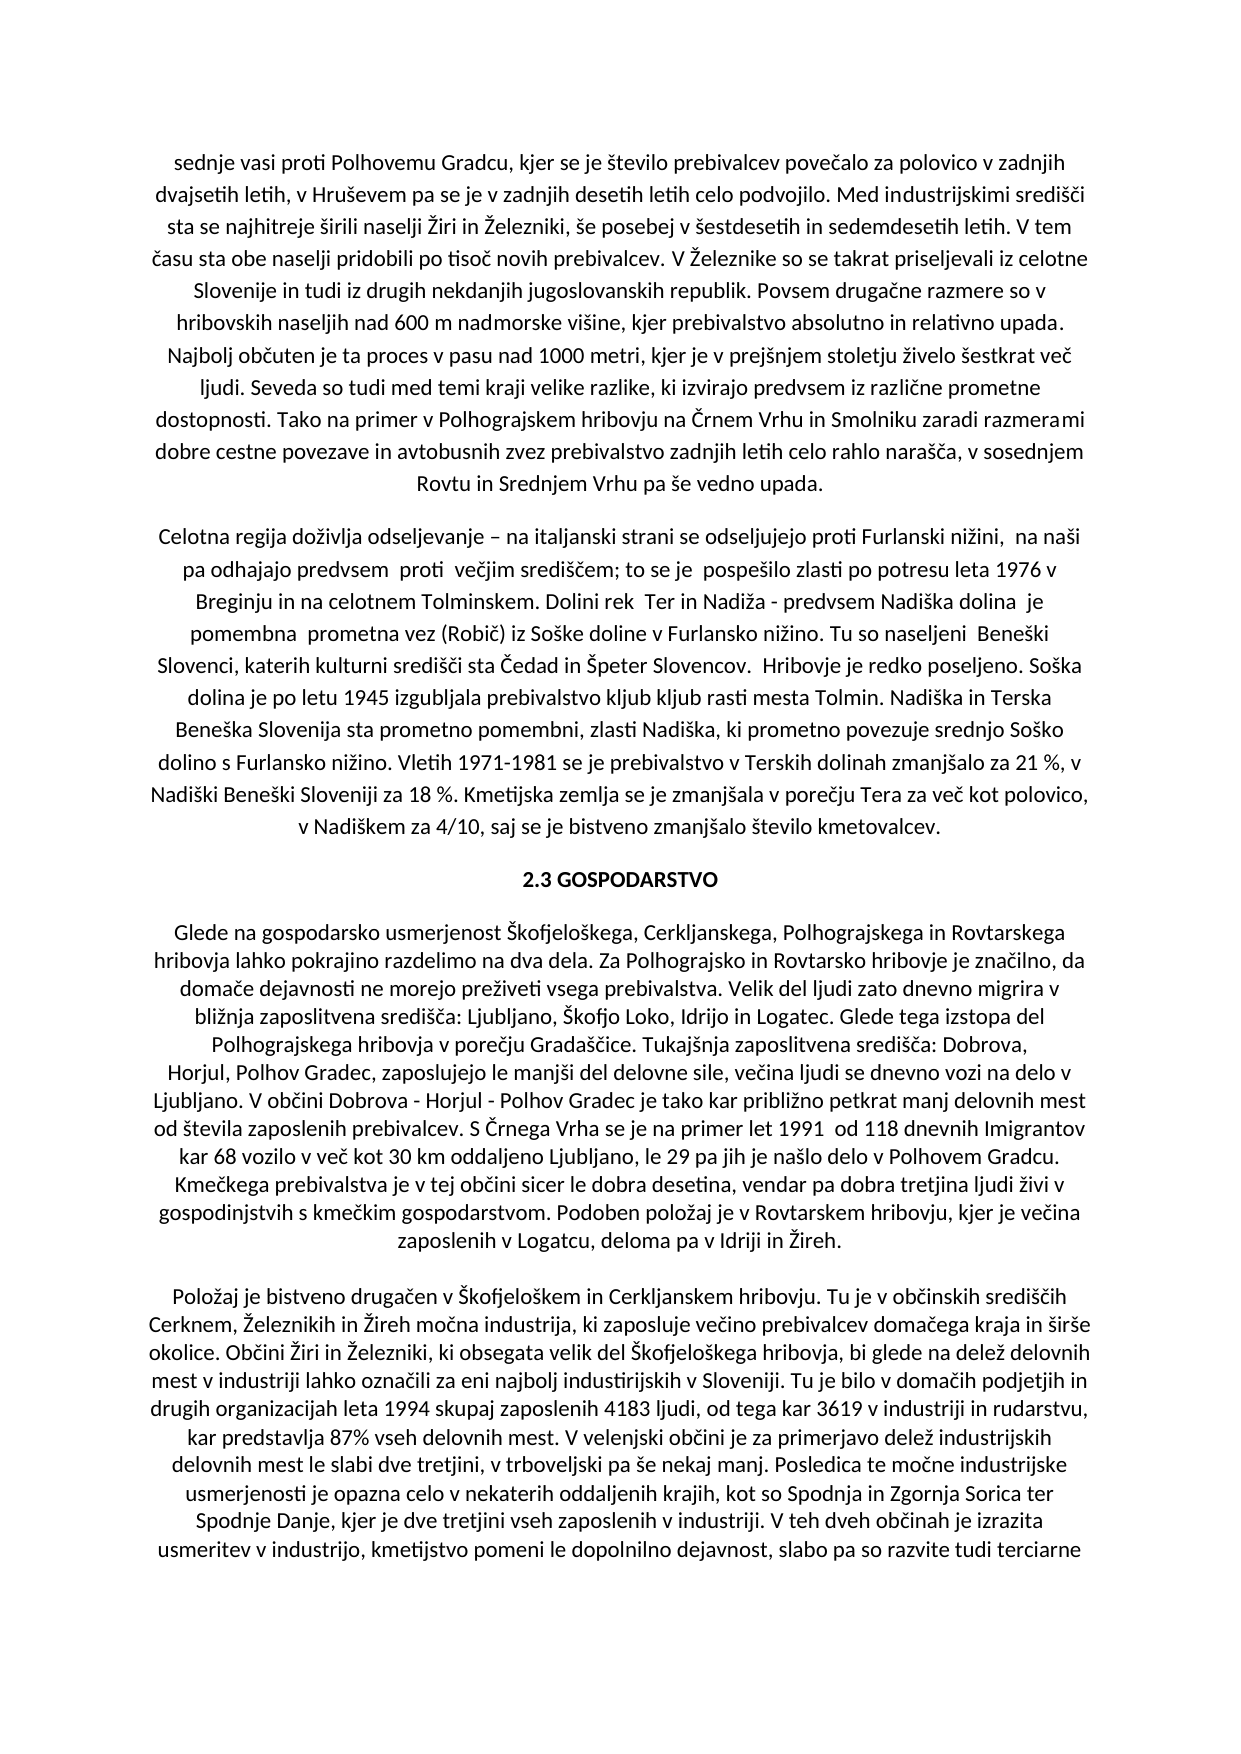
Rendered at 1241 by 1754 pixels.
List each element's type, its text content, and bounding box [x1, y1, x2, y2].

text sednje vasi proti Polhovemu Gradcu, kjer se je število prebivalcev povečalo za polovico v zadnjih dvajsetih letih, v Hruševem pa se je v zadnjih desetih letih celo podvojilo. Med in­dustrijskimi središči sta se najhitreje širili naselji Žiri in Železniki, še posebej v šestdesetih in sedemdesetih letih. V tem času sta obe naselji pridobili po tisoč novih prebivalcev. V Železnike so se takrat priseljevali iz celotne Slovenije in tudi iz drugih nekdanjih jugoslovanskih republik. Povsem drugačne razmere so v hribovskih naseljih nad 600 m nad­morske višine, kjer prebivalstvo absolutno in relativno upada. Najbolj občuten je ta proces v pasu nad 1000 metri, kjer je v prejšnjem stoletju živelo šestkrat več ljudi. Seveda so tu­di med temi kraji velike razlike, ki izvirajo predvsem iz raz­lične prometne dostopnosti. Tako na primer v Polhograjskem hribovju na Črnem Vrhu in Smolniku zaradi razmera­mi dobre cestne povezave in avtobusnih zvez prebivalstvo zadnjih letih celo rahlo narašča, v sosednjem Rovtu in Srednjem Vrhu pa še vedno upada. [148, 148, 1093, 497]
text Celotna regija doživlja odseljevanje – na italjanski strani se odseljujejo proti Furlanski nižini, na naši pa odhajajo predvsem proti večjim središčem; to se je pospešilo zlasti po potresu leta 1976 v Breginju in na celotnem Tolminskem. Dolini rek Ter in Nadiža - predvsem Nadiška dolina je pomembna prometna vez (Robič) iz Soške doline v Furlansko nižino. Tu so naseljeni Beneški Slovenci, katerih kulturni središči sta Čedad in Špeter Slovencov. Hribovje je redko poseljeno. Soška dolina je po letu 1945 izgubljala prebivalstvo kljub kljub rasti mesta Tolmin. Nadiška in Terska Beneška Slovenija sta prometno pomembni, zlasti Nadiška, ki prometno povezuje srednjo Soško dolino s Furlansko nižino. Vletih 1971-1981 se je prebivalstvo v Terskih dolinah zmanjšalo za 21 %, v Nadiški Beneški Sloveniji za 18 %. Kmetijska zemlja se je zmanjšala v porečju Tera za več kot polovico, v Nadiškem za 4/10, saj se je bistveno zmanjšalo število kmetovalcev. [148, 522, 1093, 840]
text 2.3 GOSPODARSTVO [148, 865, 1093, 893]
text Položaj je bistveno drugačen v Škofjeloškem in Cerkljanskem hribovju. Tu je v občinskih središčih Cerknem, Železnikih in Žireh močna industrija, ki zaposluje večino prebivalcev domačega kraja in širše okolice. Občini Žiri in Železniki, ki obsegata velik del Škofjeloškega hribovja, bi glede na delež delovnih mest v industriji lahko označili za eni najbolj industirijskih v Sloveniji. Tu je bilo v domačih podjetjih in drugih organizacijah leta 1994 skupaj zaposlenih 4183 ljudi, od tega kar 3619 v industriji in rudarstvu, kar predstavlja 87% vseh delovnih mest. V velenjski občini je za primerjavo delež industrijskih delovnih mest le slabi dve tretjini, v trboveljski pa še nekaj manj. Posledica te močne industrijske usmerjenosti je opazna celo v nekaterih oddaljenih krajih, kot so Spodnja in Zgornja Sorica ter Spodnje Danje, kjer je dve tretjini vseh zaposlenih v industriji. V teh dveh občinah je izrazita usmeritev v industrijo, kmetijstvo pomeni le dopolnilno dejavnost, slabo pa so razvite tudi terciarne [148, 1282, 1093, 1563]
text Glede na gospodarsko usmerjenost Škofjeloškega, Cerkljanskega, Polhograjskega in Rovtarskega hribovja lahko pokrajino razdelimo na dva dela. Za Polhograjsko in Rovtarsko hribovje je značilno, da domače dejavnosti ne morejo preživeti vsega prebivalstva. Velik del ljudi zato dnevno migrira v bližnja zaposlitvena središča: Ljubljano, Škofjo Loko, Idrijo in Logatec. Glede tega izstopa del Polhograjskega hribovja v porečju Gradaščice. Tukajšnja zaposlitvena središča: Dobrova, Horjul,Polhov Gradec, zaposlujejo le manjši del delovne sile, večina ljudi se dnevno vozi na delo v Ljubljano. V občini Dobrova - Horjul - Polhov Gradec je tako kar približno petkrat manj delovnih mest od števila zaposlenih prebivalcev. S Črnega Vrha se je na primer let 1991 od 118 dnevnih Imigrantov kar 68 vozilo v več kot 30 km oddaljeno Ljubljano, le 29 pa jih je našlo delo v Polhovem Gradcu. Kmečkega prebivalstva je v tej občini sicer le dobra desetina, vendar pa dobra tretjina ljudi živi v gospodinjstvih s kmečkim gospodarstvom. Podoben položaj je v Rovtarskem hribovju, kjer je večina zaposlenih v Logatcu, deloma pa v Idriji in Žireh. [148, 918, 1093, 1254]
